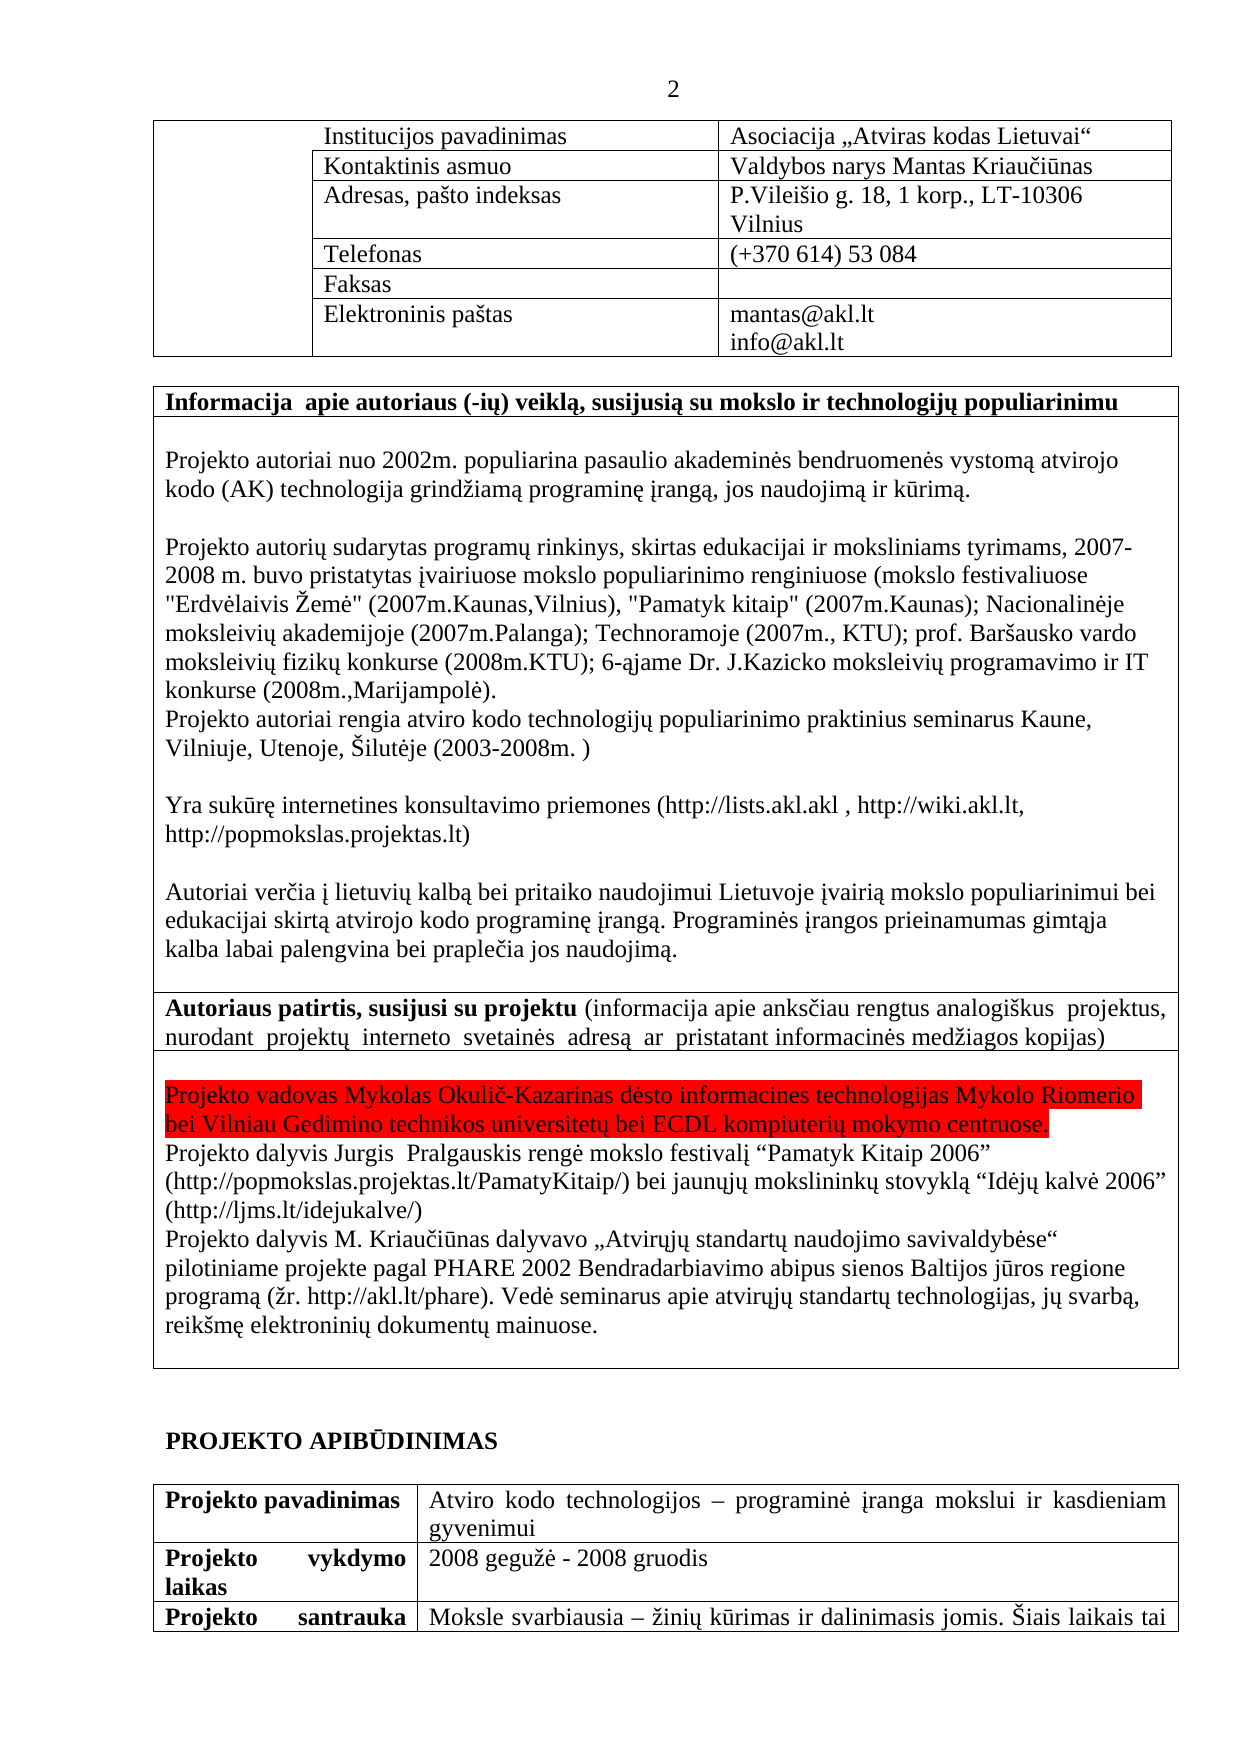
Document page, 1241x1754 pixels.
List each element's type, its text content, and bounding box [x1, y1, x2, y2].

table_cell mantas@akl.lt info@akl.lt [719, 299, 1171, 356]
table_cell Projekto vykdymo laikas [154, 1543, 417, 1601]
table_cell Projekto vadovas Mykolas Okulič-Kazarinas dėsto informacines technologijas Mykolo Riomerio bei Vilniau Gedimino technikos universitetų bei ECDL kompiuterių mokymo centruose. Projekto dalyvis Jurgis Pralgauskis rengė mokslo festivalį “Pamatyk Kitaip 2006” (http://popmokslas.projektas.lt/PamatyKitaip/) bei jaunųjų mokslininkų stovyklą “Idėjų kalvė 2006” (http://ljms.lt/idejukalve/) Projekto dalyvis M. Kriaučiūnas dalyvavo „Atvirųjų standartų naudojimo savivaldybėse“ pilotiniame projekte pagal PHARE 2002 Bendradarbiavimo abipus sienos Baltijos jūros regione programą (žr. http://akl.lt/phare). Vedė seminarus apie atvirųjų standartų technologijas, jų svarbą, reikšmę elektroninių dokumentų mainuose. [154, 1051, 1178, 1368]
table_header Informacija apie autoriaus (-ių) veiklą, susijusią su mokslo ir technologijų populiarinimu [154, 387, 1178, 416]
table_cell Adresas, pašto indeksas [313, 181, 718, 238]
table_cell (+370 614) 53 084 [719, 239, 1171, 268]
table_cell Faksas [313, 269, 718, 298]
table_cell P.Vileišio g. 18, 1 korp., LT-10306 Vilnius [719, 181, 1171, 238]
table_cell [719, 269, 1171, 298]
table_cell Valdybos narys Mantas Kriaučiūnas [719, 151, 1171, 179]
table_cell Elektroninis paštas [313, 299, 718, 356]
table_header Atviro kodo technologijos – programinė įranga mokslui ir kasdieniam gyvenimui [418, 1485, 1178, 1542]
table_cell Projekto autoriai nuo 2002m. populiarina pasaulio akademinės bendruomenės vystomą atvirojo kodo (AK) technologija grindžiamą programinę įrangą, jos naudojimą ir kūrimą. Projekto autorių sudarytas programų rinkinys, skirtas edukacijai ir moksliniams tyrimams, 2007-2008 m. buvo pristatytas įvairiuose mokslo populiarinimo renginiuose (mokslo festivaliuose "Erdvėlaivis Žemė" (2007m.Kaunas,Vilnius), "Pamatyk kitaip" (2007m.Kaunas); Nacionalinėje moksleivių akademijoje (2007m.Palanga); Technoramoje (2007m., KTU); prof. Baršausko vardo moksleivių fizikų konkurse (2008m.KTU); 6-ąjame Dr. J.Kazicko moksleivių programavimo ir IT konkurse (2008m.,Marijampolė). Projekto autoriai rengia atviro kodo technologijų populiarinimo praktinius seminarus Kaune, Vilniuje, Utenoje, Šilutėje (2003-2008m. ) Yra sukūrę internetines konsultavimo priemones (http://lists.akl.akl , http://wiki.akl.lt, http://popmokslas.projektas.lt) Autoriai verčia į lietuvių kalbą bei pritaiko naudojimui Lietuvoje įvairią mokslo populiarinimui bei edukacijai skirtą atvirojo kodo programinę įrangą. Programinės įrangos prieinamumas gimtąja kalba labai palengvina bei praplečia jos naudojimą. [154, 417, 1178, 992]
table_cell Projekto santrauka [154, 1602, 417, 1631]
table_cell 2008 gegužė - 2008 gruodis [418, 1543, 1178, 1601]
table_cell Kontaktinis asmuo [313, 151, 718, 179]
table_header Projekto pavadinimas [154, 1485, 417, 1542]
table_cell Autoriaus patirtis, susijusi su projektu (informacija apie anksčiau rengtus analogiškus projektus, nurodant projektų interneto svetainės adresą ar pristatant informacinės medžiagos kopijas) [154, 993, 1178, 1050]
table_cell Telefonas [313, 239, 718, 268]
text PROJEKTO APIBŪDINIMAS [165, 1426, 1181, 1455]
table_cell Moksle svarbiausia – žinių kūrimas ir dalinimasis jomis. Šiais laikais tai [418, 1602, 1178, 1631]
table_header [154, 121, 312, 356]
table_header Asociacija „Atviras kodas Lietuvai“ [719, 121, 1171, 150]
table_header Institucijos pavadinimas [312, 121, 718, 150]
